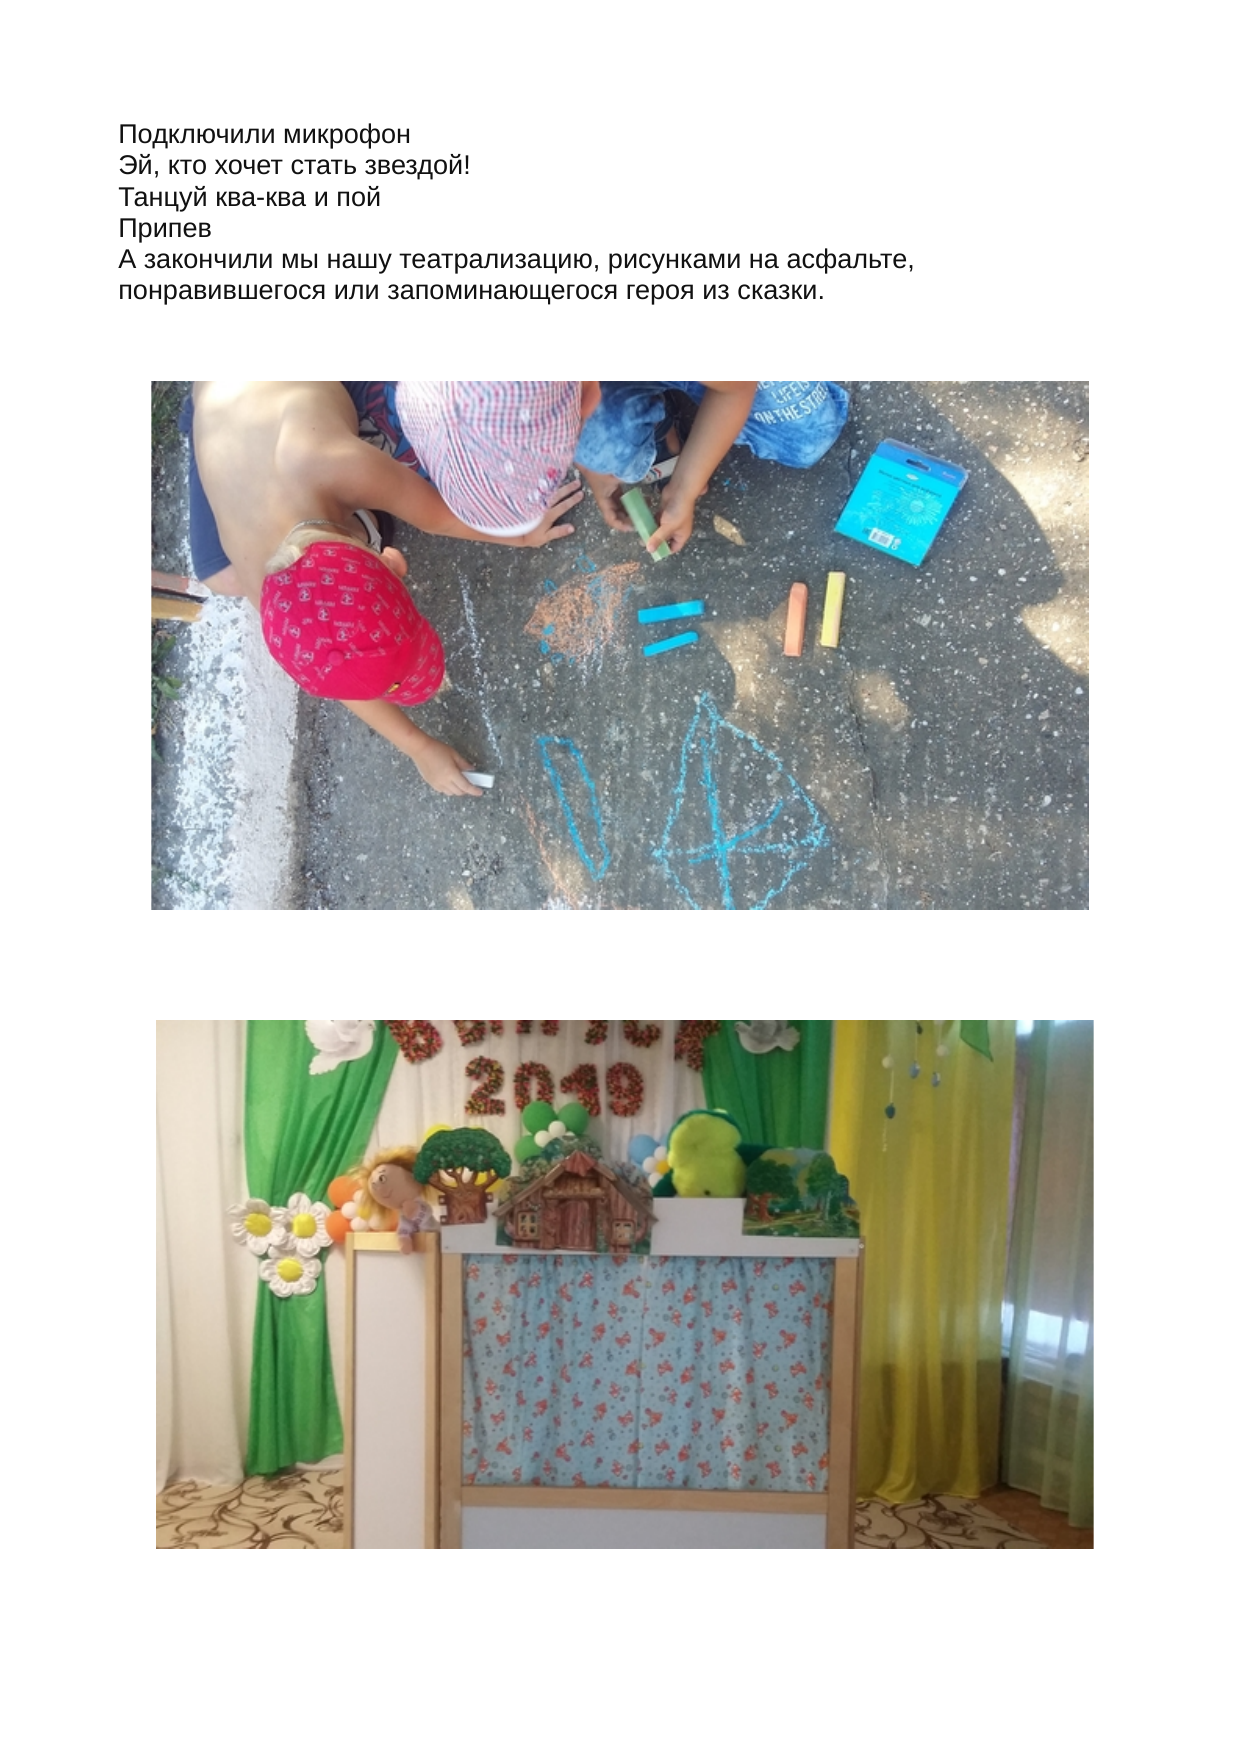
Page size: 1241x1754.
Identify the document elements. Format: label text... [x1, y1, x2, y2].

text Танцуй ква-ква и пой [118, 181, 1122, 212]
text Эй, кто хочет стать звездой! [118, 149, 1122, 181]
text А закончили мы нашу театрализацию, рисунками на асфальте, понравившегося или запоминающегося героя из сказки. [118, 243, 1122, 306]
text Припев [118, 212, 1122, 243]
text Подключили микрофон [118, 118, 1122, 149]
picture [151, 381, 1089, 910]
picture [156, 1020, 1094, 1549]
